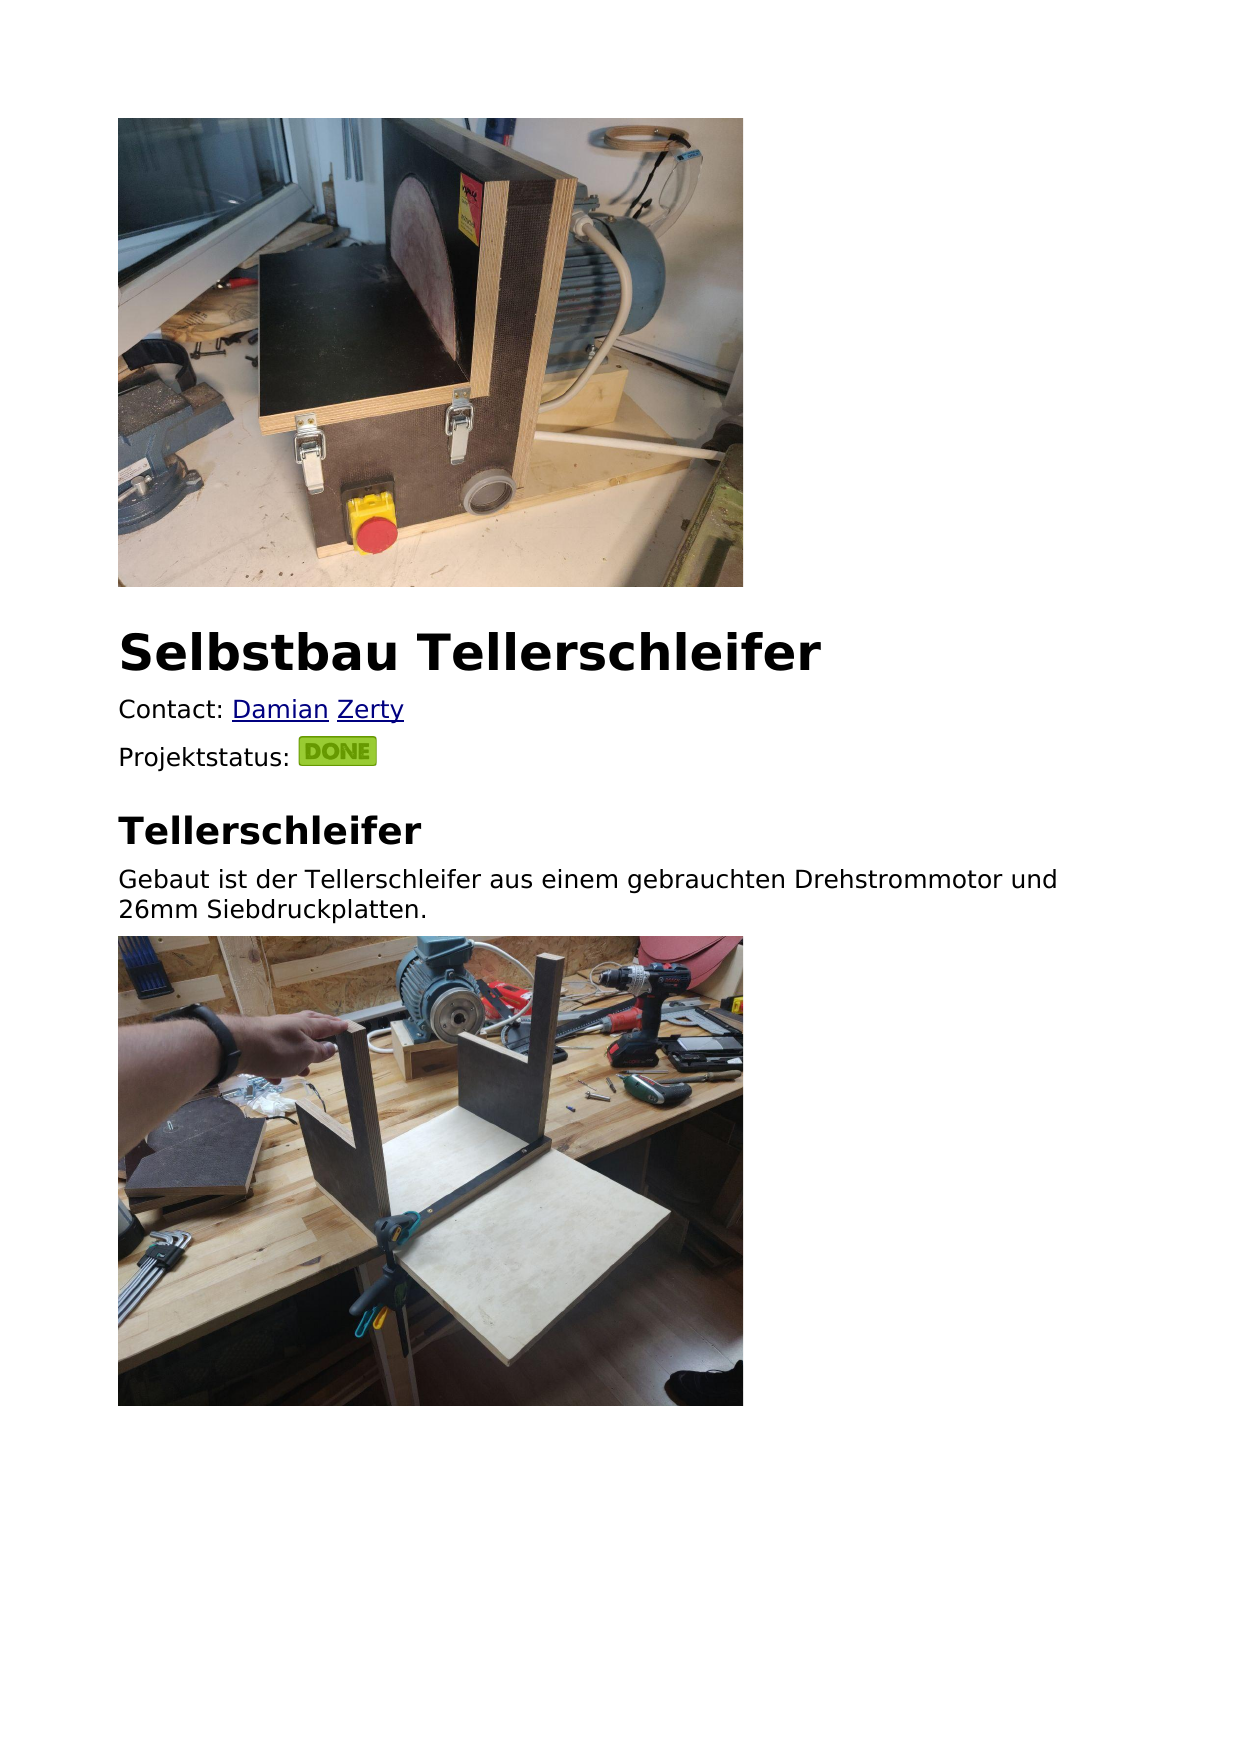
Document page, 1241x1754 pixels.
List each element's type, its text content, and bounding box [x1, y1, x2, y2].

text Contact: Damian Zerty [118, 695, 1122, 724]
subtitle Tellerschleifer [118, 809, 1122, 853]
picture [118, 936, 744, 1406]
subtitle Selbstbau Tellerschleifer [118, 624, 1122, 683]
picture [118, 118, 744, 587]
text Gebaut ist der Tellerschleifer aus einem gebrauchten Drehstrommotor und 26mm Siebdruckplatten. [118, 866, 1122, 924]
picture [298, 736, 377, 766]
text Projektstatus: [118, 737, 1122, 772]
